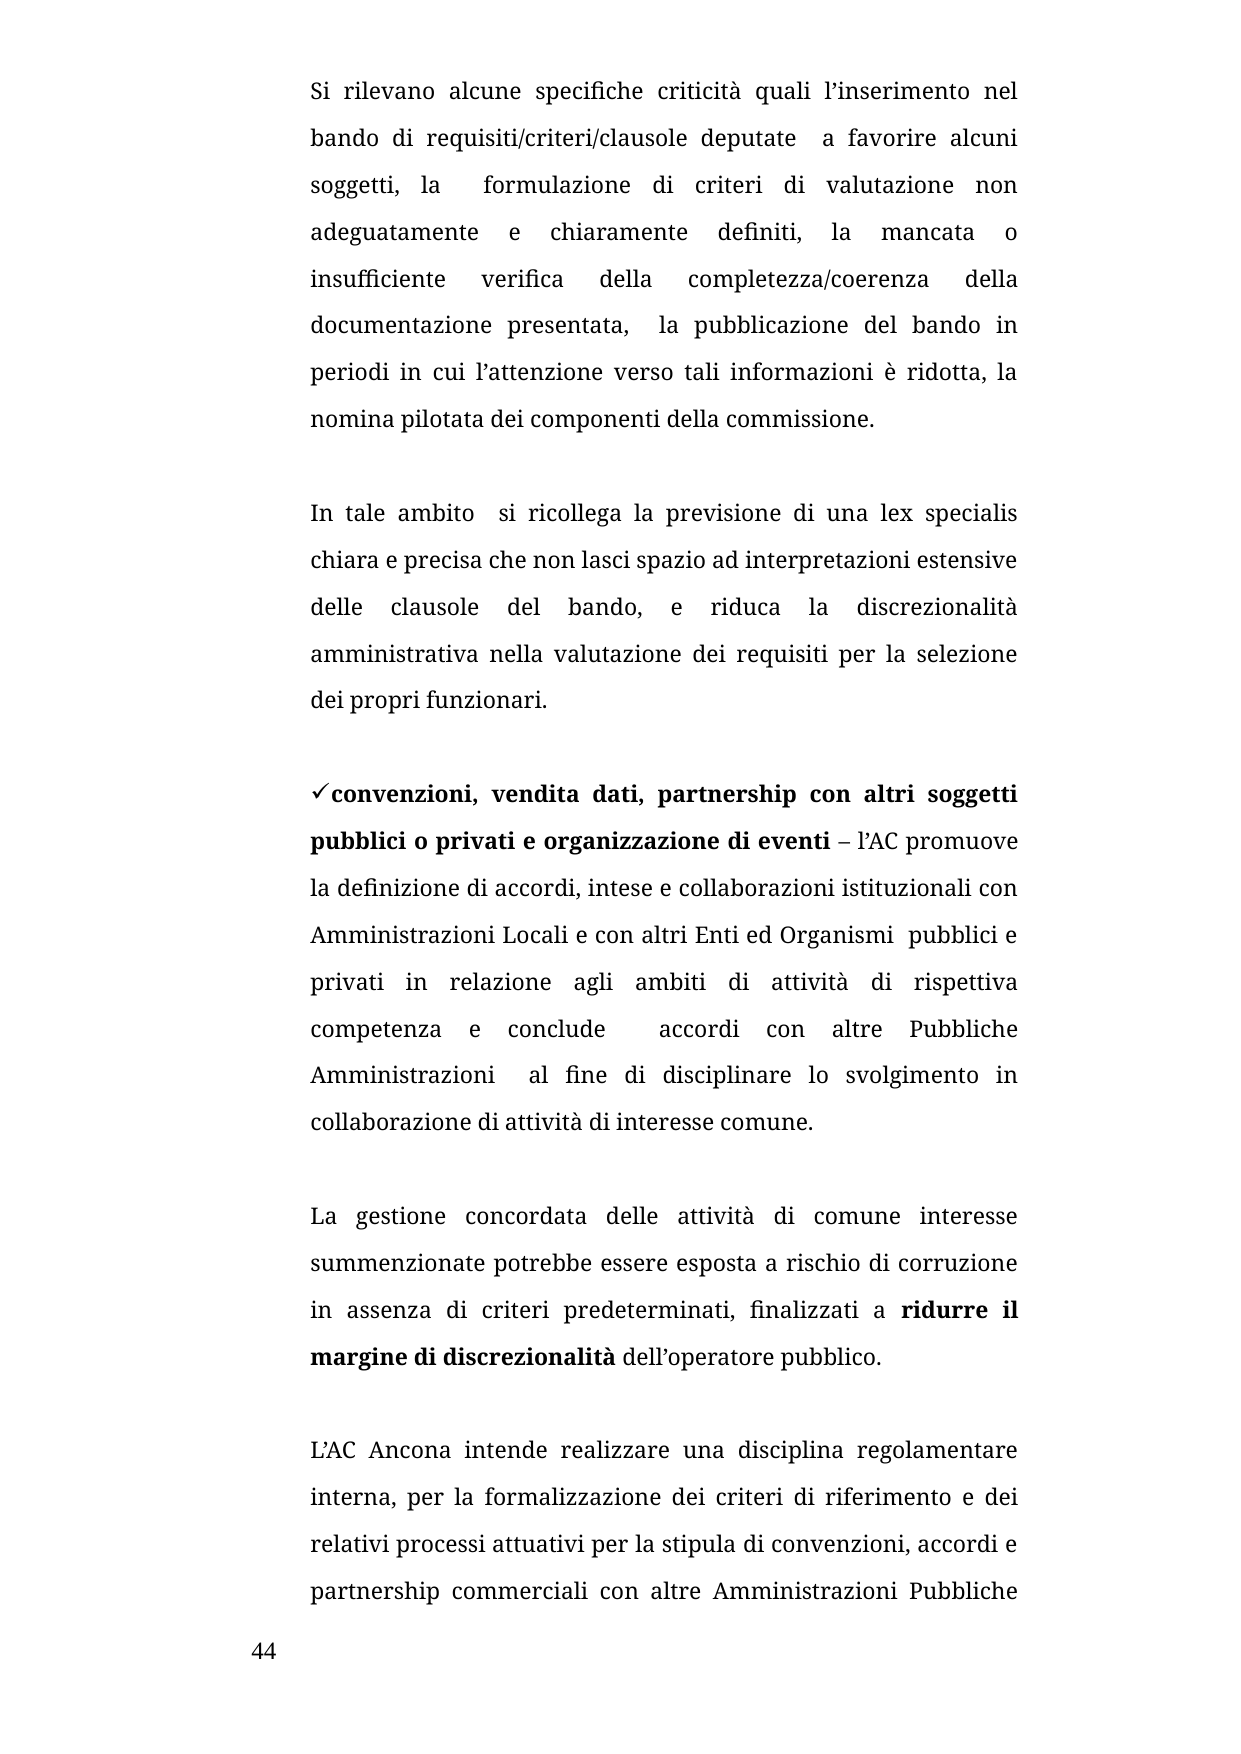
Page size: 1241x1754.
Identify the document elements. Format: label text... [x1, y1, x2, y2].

list convenzioni, vendita dati, partnership con altri soggetti pubblici o privati e organizzazione di eventi – l’AC promuove la definizione di accordi, intese e collaborazioni istituzionali con Amministrazioni Locali e con altri Enti ed Organismi pubblici e privati in relazione agli ambiti di attività di rispettiva competenza e conclude accordi con altre Pubbliche Amministrazioni al fine di disciplinare lo svolgimento in collaborazione di attività di interesse comune. [310, 778, 1019, 1137]
text L’AC Ancona intende realizzare una disciplina regolamentare interna, per la formalizzazione dei criteri di riferimento e dei relativi processi attuativi per la stipula di convenzioni, accordi e partnership commerciali con altre Amministrazioni Pubbliche [310, 1434, 1019, 1606]
text La gestione concordata delle attività di comune interesse summenzionate potrebbe essere esposta a rischio di corruzione in assenza di criteri predeterminati, finalizzati a ridurre il margine di discrezionalità dell’operatore pubblico. [310, 1200, 1019, 1372]
text In tale ambito si ricollega la previsione di una lex specialis chiara e precisa che non lasci spazio ad interpretazioni estensive delle clausole del bando, e riduca la discrezionalità amministrativa nella valutazione dei requisiti per la selezione dei propri funzionari. [310, 497, 1019, 716]
text Si rilevano alcune specifiche criticità quali l’inserimento nel bando di requisiti/criteri/clausole deputate a favorire alcuni soggetti, la formulazione di criteri di valutazione non adeguatamente e chiaramente definiti, la mancata o insufficiente verifica della completezza/coerenza della documentazione presentata, la pubblicazione del bando in periodi in cui l’attenzione verso tali informazioni è ridotta, la nomina pilotata dei componenti della commissione. [310, 75, 1019, 434]
